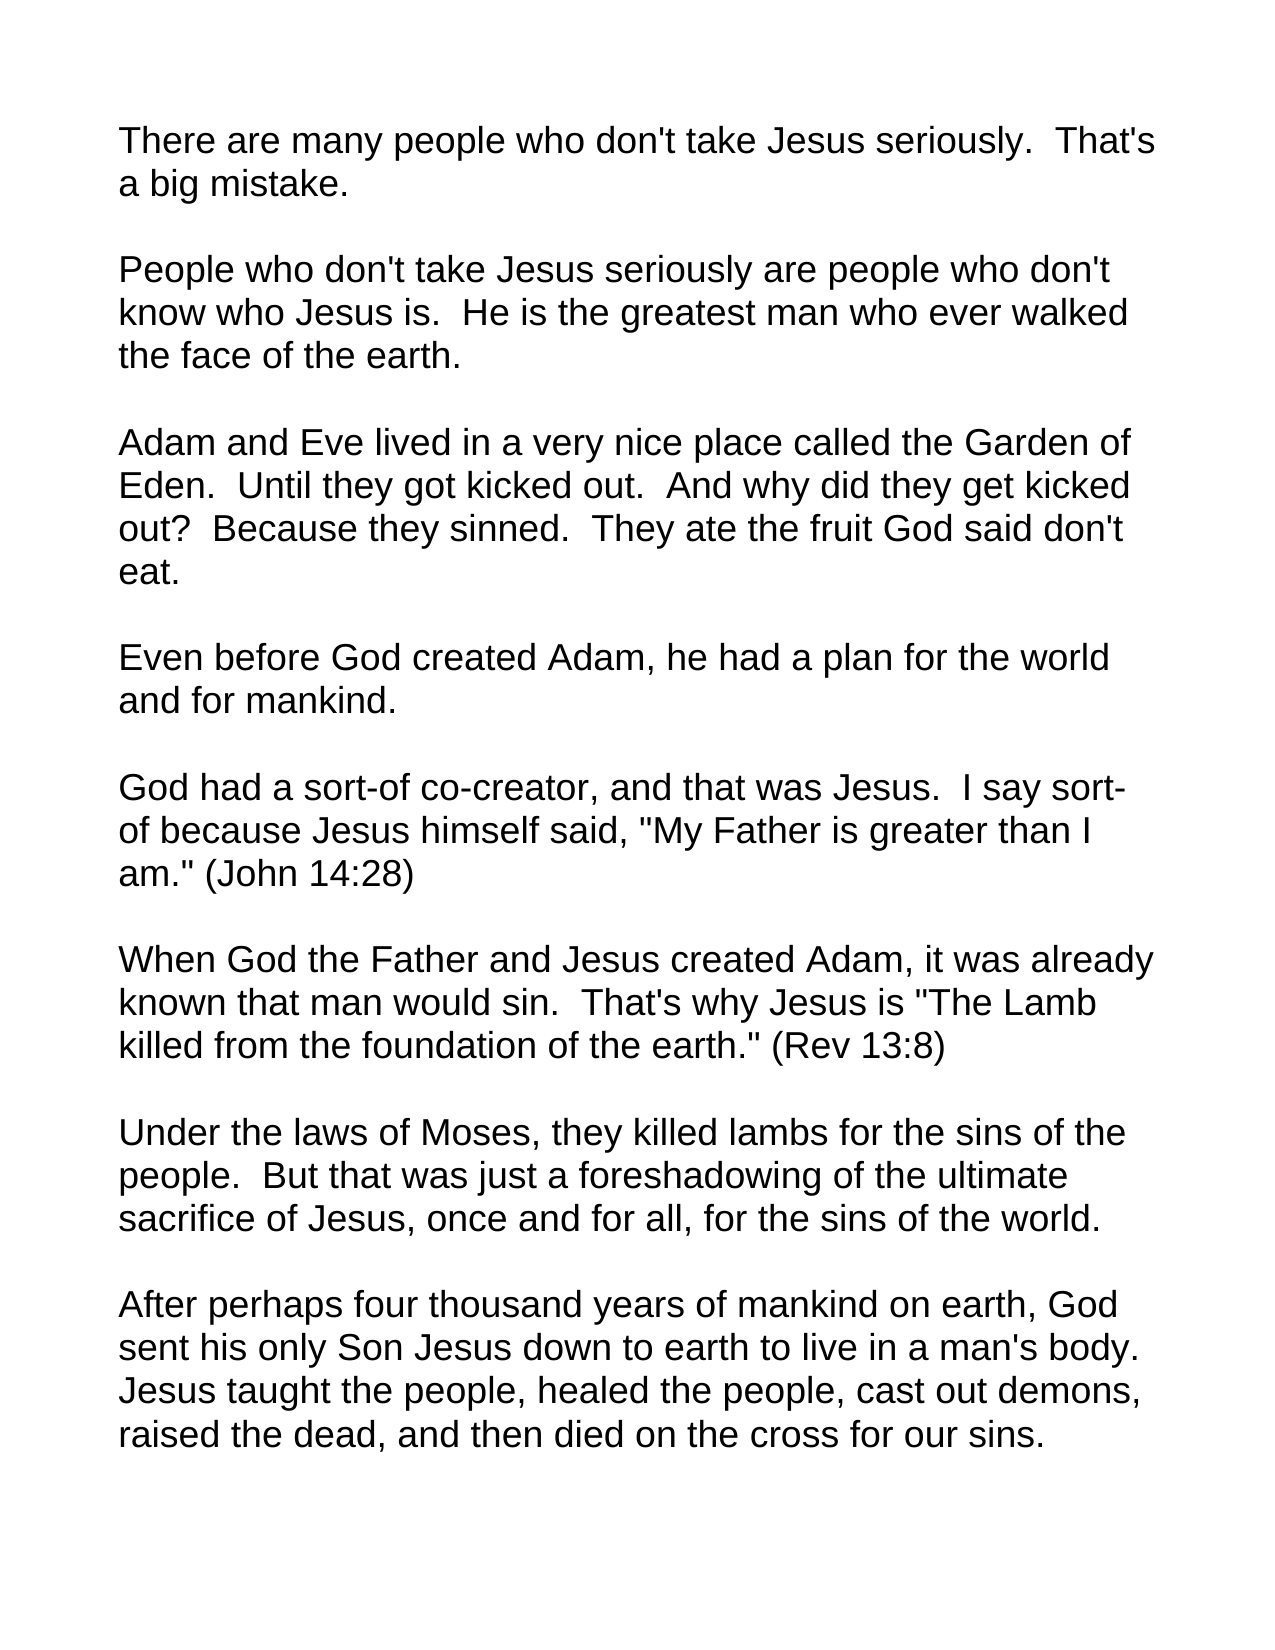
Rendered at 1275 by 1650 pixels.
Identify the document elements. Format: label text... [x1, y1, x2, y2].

text Under the laws of Moses, they killed lambs for the sins of the people. But that was just a foreshadowing of the ultimate sacrifice of Jesus, once and for all, for the sins of the world. [118, 1110, 1157, 1239]
text People who don't take Jesus seriously are people who don't know who Jesus is. He is the greatest man who ever walked the face of the earth. [118, 247, 1157, 377]
text God had a sort-of co-creator, and that was Jesus. I say sort-of because Jesus himself said, "My Father is greater than I am." (John 14:28) [118, 765, 1157, 894]
text Adam and Eve lived in a very nice place called the Garden of Eden. Until they got kicked out. And why did they get kicked out? Because they sinned. They ate the fruit God said don't eat. [118, 420, 1157, 592]
text After perhaps four thousand years of mankind on earth, God sent his only Son Jesus down to earth to live in a man's body. Jesus taught the people, healed the people, cast out demons, raised the dead, and then died on the cross for our sins. [118, 1282, 1157, 1455]
text When God the Father and Jesus created Adam, it was already known that man would sin. That's why Jesus is "The Lamb killed from the foundation of the earth." (Rev 13:8) [118, 937, 1157, 1067]
text Even before God created Adam, he had a plan for the world and for mankind. [118, 636, 1157, 722]
text There are many people who don't take Jesus seriously. That's a big mistake. [118, 118, 1157, 204]
